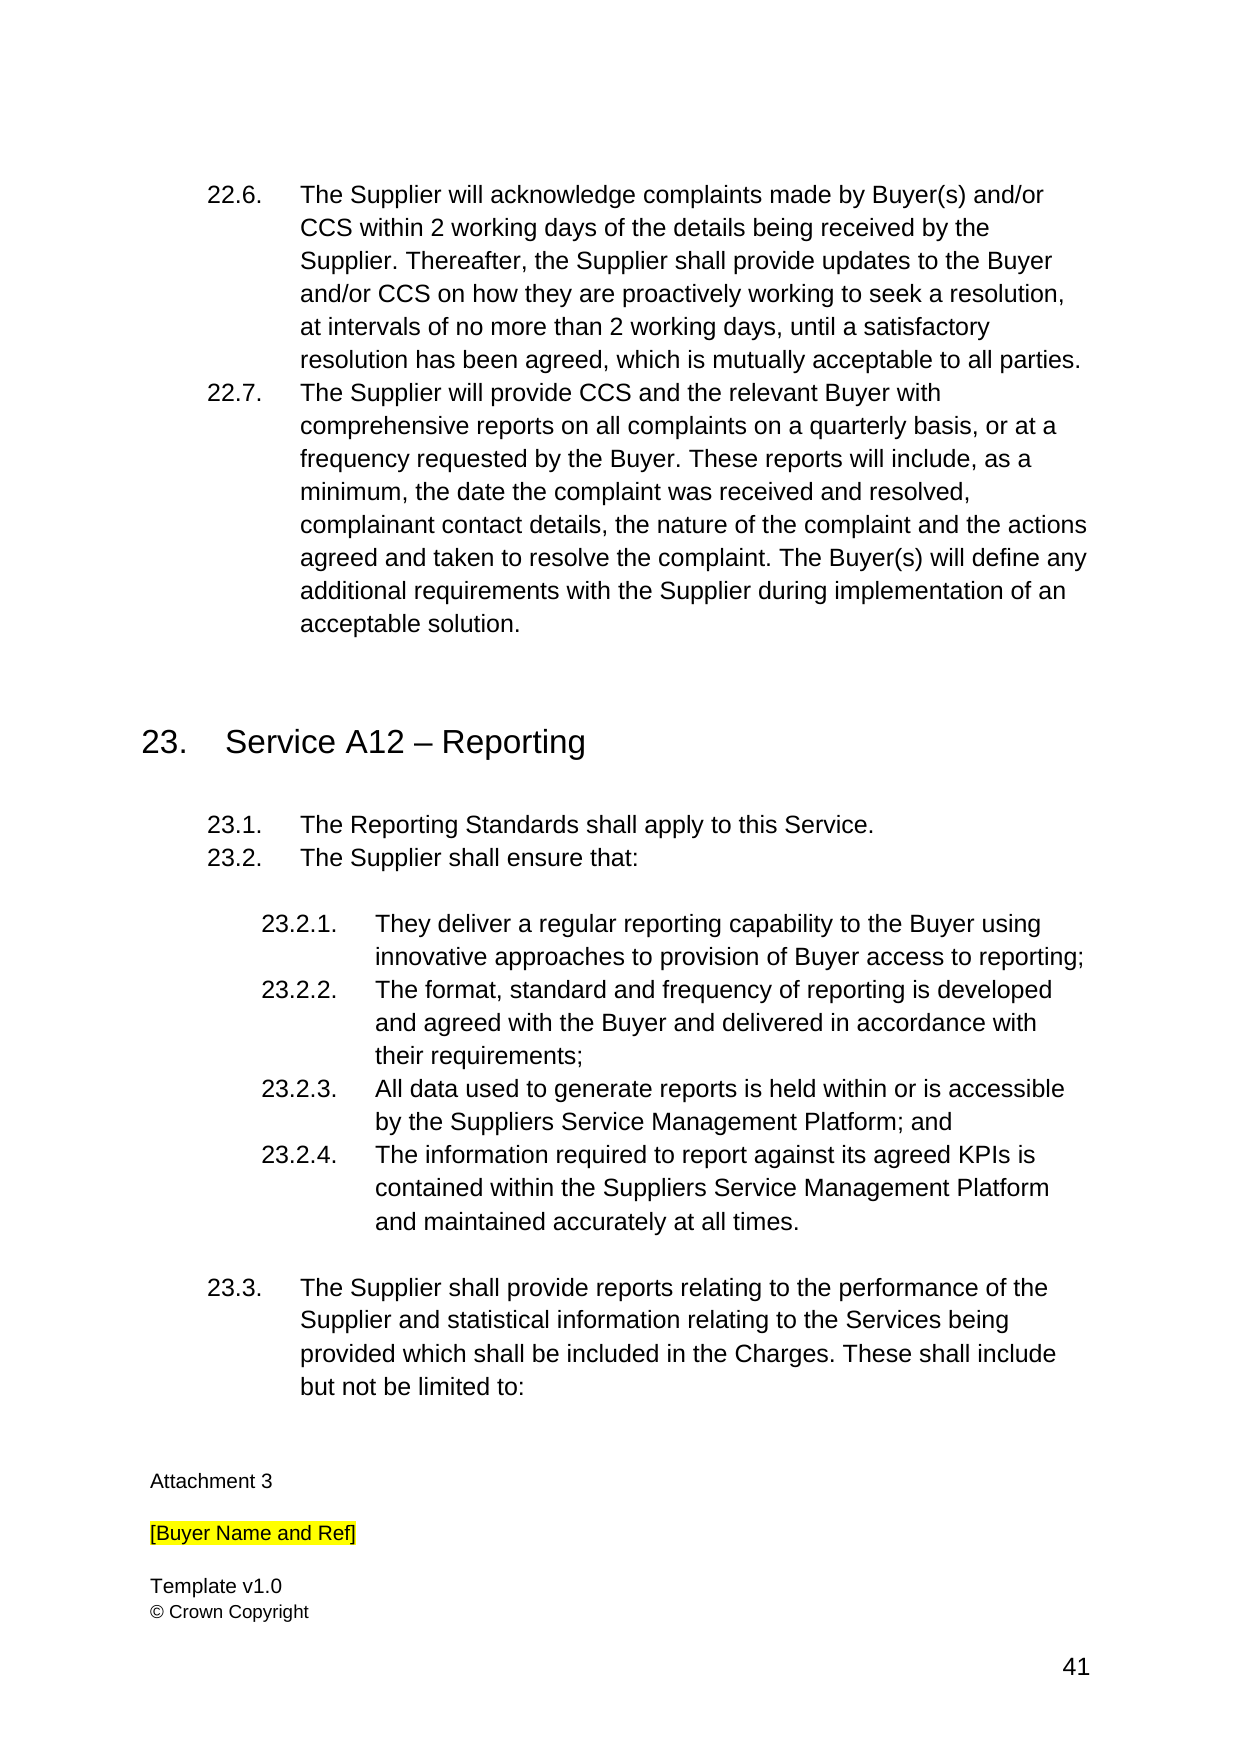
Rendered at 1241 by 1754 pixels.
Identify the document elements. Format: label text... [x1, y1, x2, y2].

list The format, standard and frequency of reporting is developed and agreed with the Buyer and delivered in accordance with their requirements; [337, 975, 1090, 1070]
list The Supplier shall ensure that: [262, 843, 1090, 872]
list They deliver a regular reporting capability to the Buyer using innovative approaches to provision of Buyer access to reporting; [337, 909, 1090, 971]
list All data used to generate reports is held within or is accessible by the Suppliers Service Management Platform; and [337, 1074, 1090, 1136]
list The Supplier will provide CCS and the relevant Buyer with comprehensive reports on all complaints on a quarterly basis, or at a frequency requested by the Buyer. These reports will include, as a minimum, the date the complaint was received and resolved, complainant contact details, the nature of the complaint and the actions agreed and taken to resolve the complaint. The Buyer(s) will define any additional requirements with the Supplier during implementation of an acceptable solution. [262, 378, 1090, 638]
list The Supplier shall provide reports relating to the performance of the Supplier and statistical information relating to the Services being provided which shall be included in the Charges. These shall include but not be limited to: [262, 1272, 1090, 1400]
subtitle Service A12 – Reporting [187, 722, 1090, 761]
list The information required to report against its agreed KPIs is contained within the Suppliers Service Management Platform and maintained accurately at all times. [337, 1140, 1090, 1235]
list The Supplier will acknowledge complaints made by Buyer(s) and/or CCS within 2 working days of the details being received by the Supplier. Thereafter, the Supplier shall provide updates to the Buyer and/or CCS on how they are proactively working to seek a resolution, at intervals of no more than 2 working days, until a satisfactory resolution has been agreed, which is mutually acceptable to all parties. [262, 180, 1090, 373]
list The Reporting Standards shall apply to this Service. [262, 810, 1090, 839]
